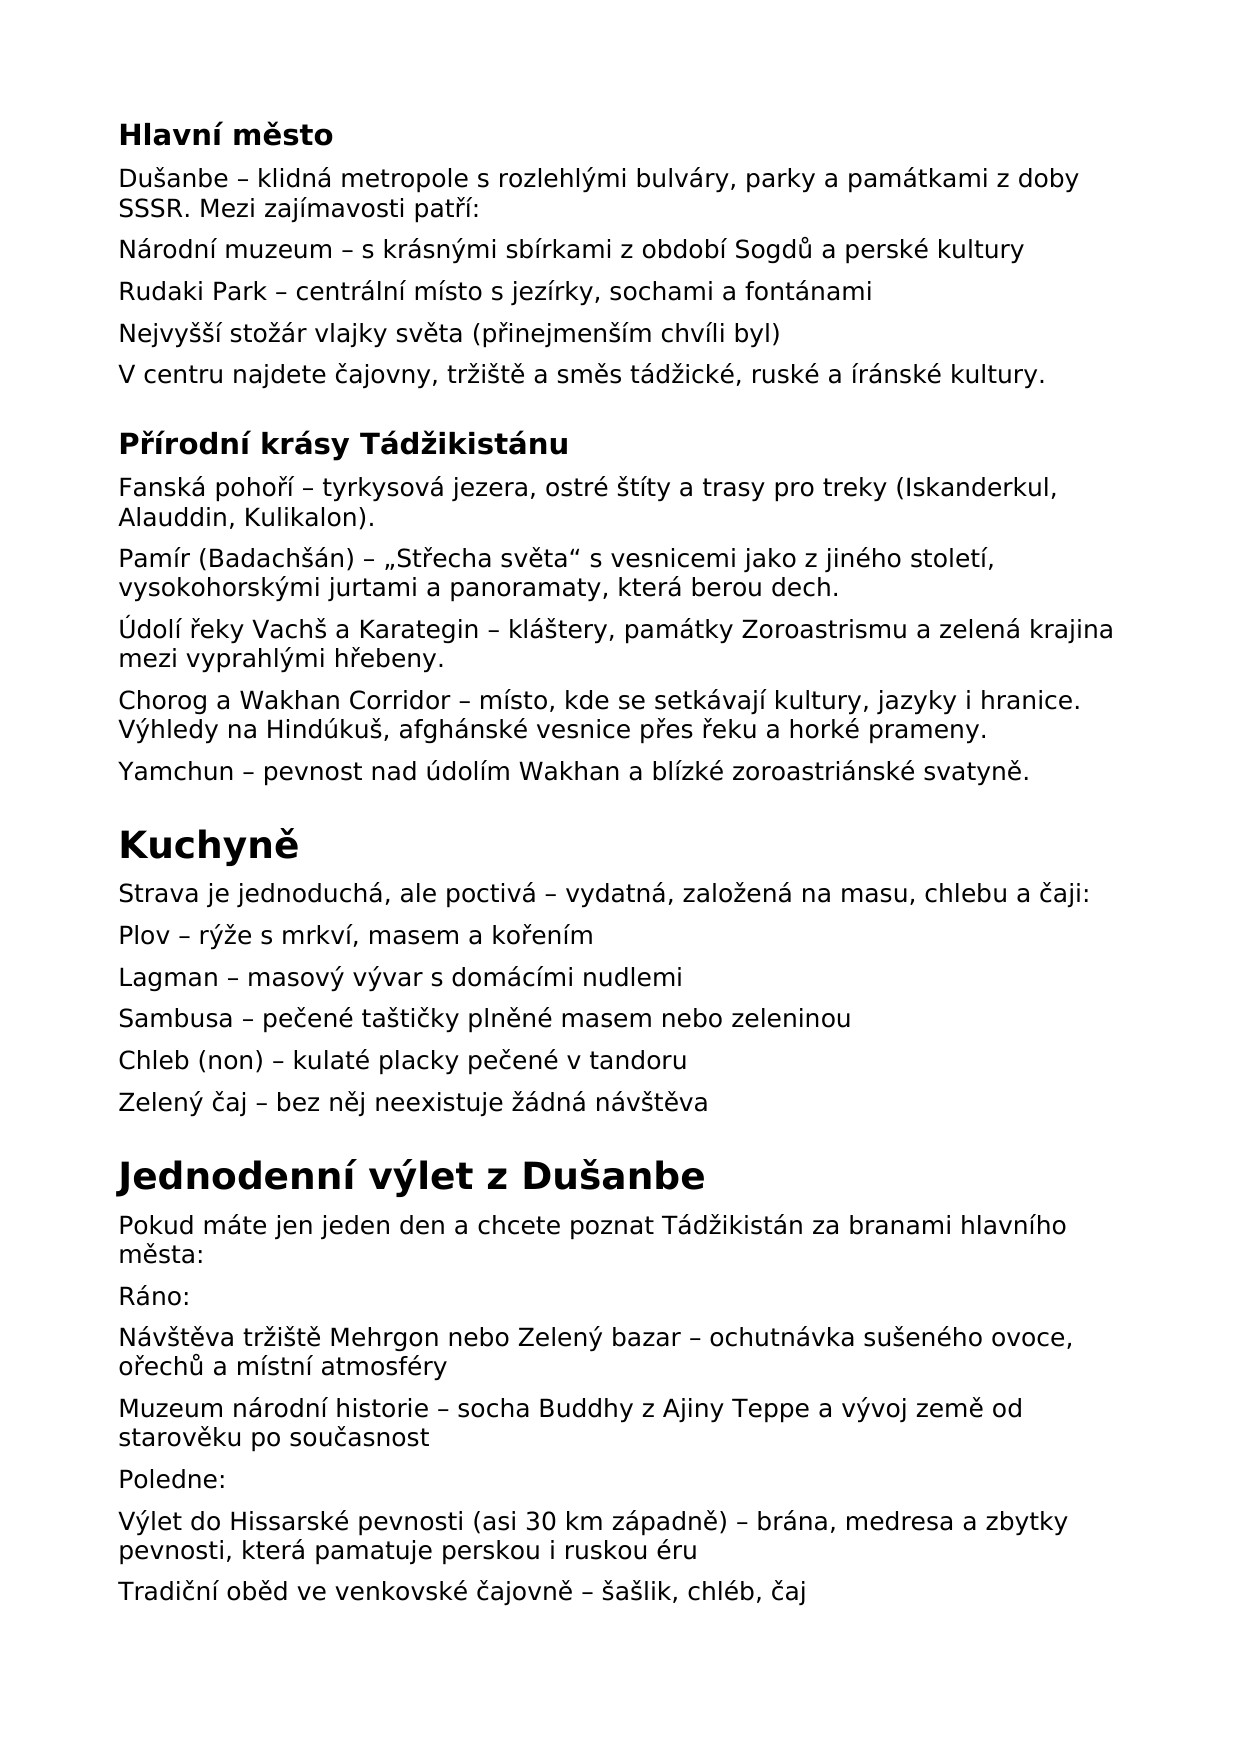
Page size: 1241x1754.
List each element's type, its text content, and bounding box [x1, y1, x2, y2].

subtitle Kuchyně [118, 823, 1122, 867]
subtitle Přírodní krásy Tádžikistánu [118, 427, 1122, 461]
text Tradiční oběd ve venkovské čajovně – šašlik, chléb, čaj [118, 1577, 1122, 1607]
text Ráno: [118, 1282, 1122, 1311]
text V centru najdete čajovny, tržiště a směs tádžické, ruské a íránské kultury. [118, 360, 1122, 389]
text Údolí řeky Vachš a Karategin – kláštery, památky Zoroastrismu a zelená krajina mezi vyprahlými hřebeny. [118, 615, 1122, 673]
text Fanská pohoří – tyrkysová jezera, ostré štíty a trasy pro treky (Iskanderkul, Alauddin, Kulikalon). [118, 473, 1122, 532]
text Sambusa – pečené taštičky plněné masem nebo zeleninou [118, 1005, 1122, 1034]
text Dušanbe – klidná metropole s rozlehlými bulváry, parky a památkami z doby SSSR. Mezi zajímavosti patří: [118, 164, 1122, 223]
text Muzeum národní historie – socha Buddhy z Ajiny Teppe a vývoj země od starověku po současnost [118, 1394, 1122, 1452]
text Poledne: [118, 1465, 1122, 1494]
text Národní muzeum – s krásnými sbírkami z období Sogdů a perské kultury [118, 235, 1122, 264]
subtitle Hlavní město [118, 118, 1122, 152]
text Lagman – masový vývar s domácími nudlemi [118, 963, 1122, 992]
text Pamír (Badachšán) – „Střecha světa“ s vesnicemi jako z jiného století, vysokohorskými jurtami a panoramaty, která berou dech. [118, 544, 1122, 603]
text Chleb (non) – kulaté placky pečené v tandoru [118, 1046, 1122, 1076]
text Rudaki Park – centrální místo s jezírky, sochami a fontánami [118, 277, 1122, 306]
text Návštěva tržiště Mehrgon nebo Zelený bazar – ochutnávka sušeného ovoce, ořechů a místní atmosféry [118, 1323, 1122, 1382]
text Chorog a Wakhan Corridor – místo, kde se setkávají kultury, jazyky i hranice. Výhledy na Hindúkuš, afghánské vesnice přes řeku a horké prameny. [118, 686, 1122, 744]
text Plov – rýže s mrkví, masem a kořením [118, 921, 1122, 951]
text Nejvyšší stožár vlajky světa (přinejmenším chvíli byl) [118, 319, 1122, 348]
text Yamchun – pevnost nad údolím Wakhan a blízké zoroastriánské svatyně. [118, 757, 1122, 786]
text Výlet do Hissarské pevnosti (asi 30 km západně) – brána, medresa a zbytky pevnosti, která pamatuje perskou i ruskou éru [118, 1507, 1122, 1565]
text Zelený čaj – bez něj neexistuje žádná návštěva [118, 1088, 1122, 1117]
text Strava je jednoduchá, ale poctivá – vydatná, založená na masu, chlebu a čaji: [118, 880, 1122, 909]
subtitle Jednodenní výlet z Dušanbe [118, 1155, 1122, 1198]
text Pokud máte jen jeden den a chcete poznat Tádžikistán za branami hlavního města: [118, 1211, 1122, 1269]
